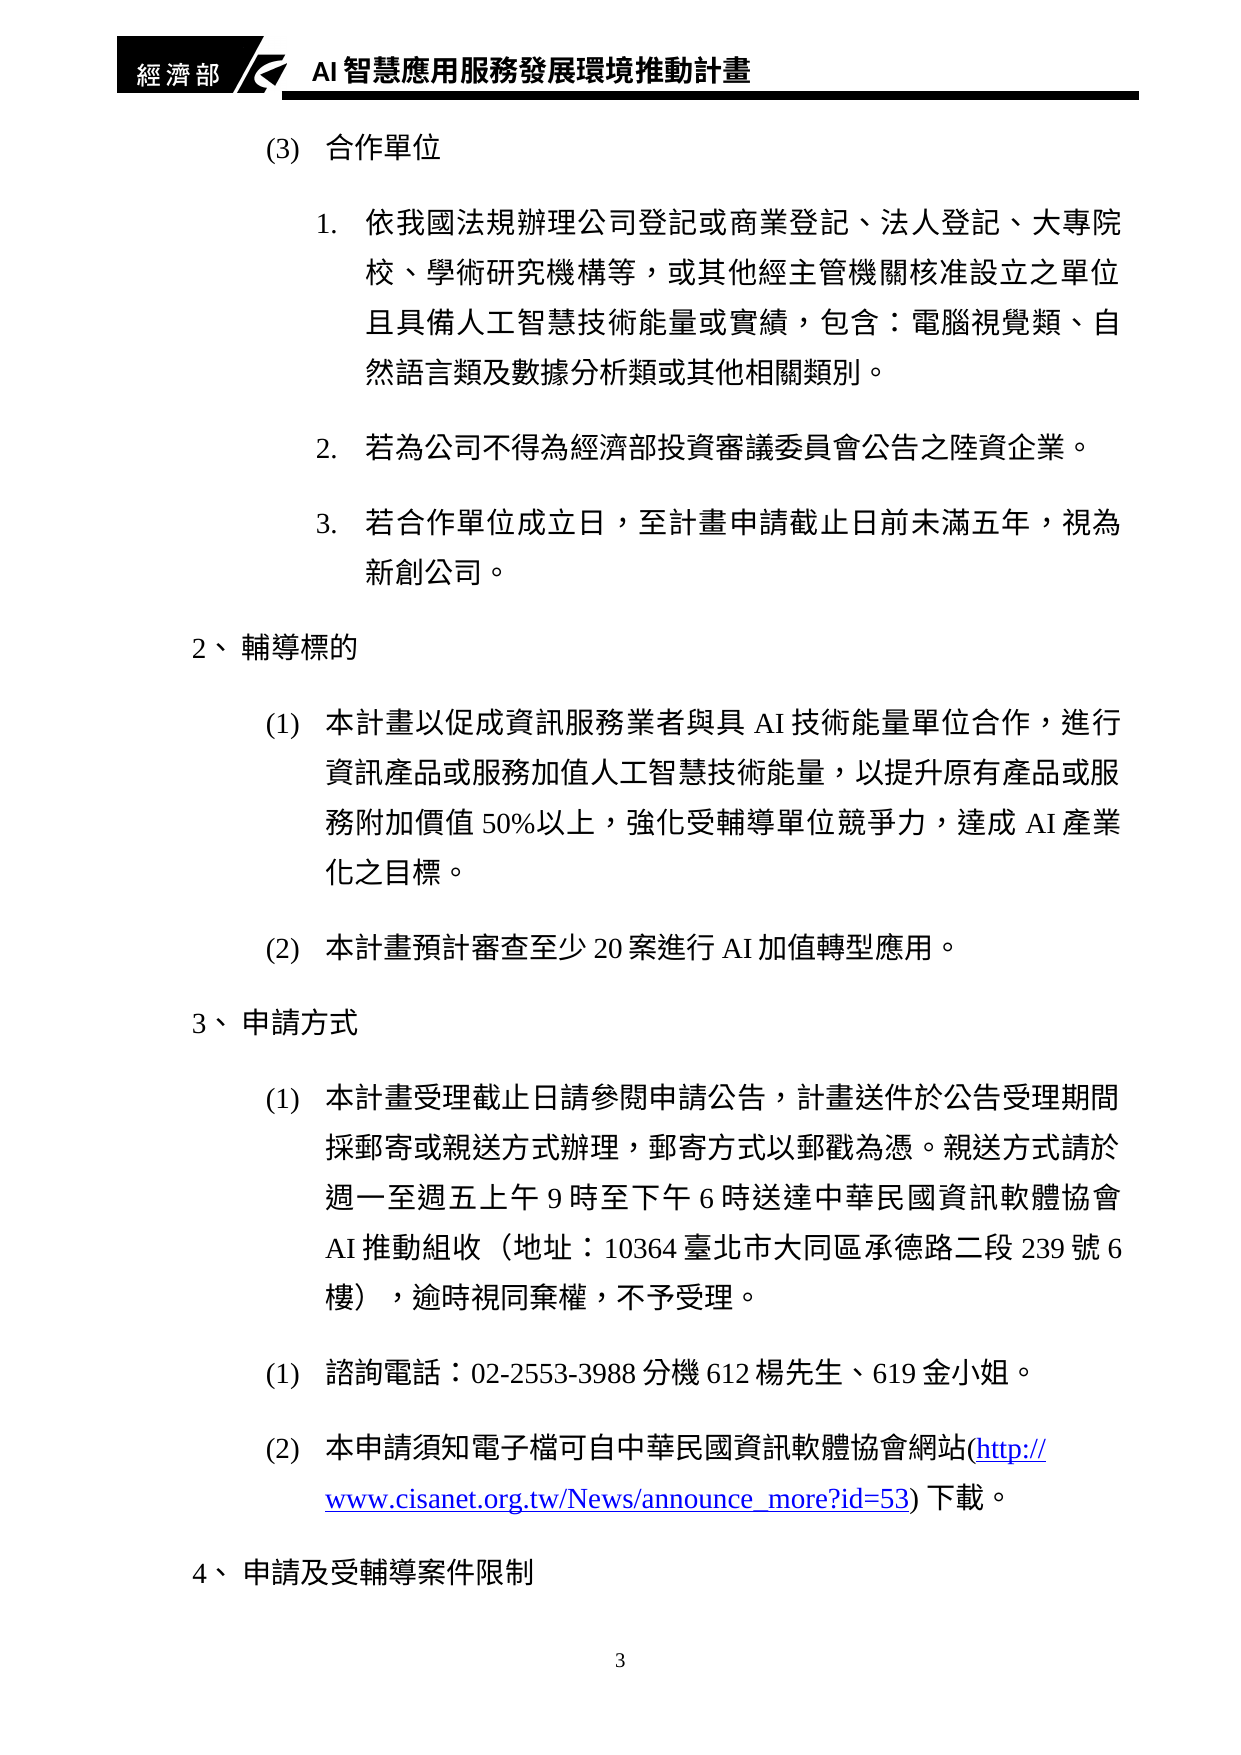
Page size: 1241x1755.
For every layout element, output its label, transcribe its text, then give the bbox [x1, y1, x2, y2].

list 合作單位 [266, 119, 1122, 169]
list 申請方式 [192, 994, 1122, 1044]
list 諮詢電話：02-2553-3988分機612楊先生、619金小姐。 [266, 1344, 1122, 1394]
list 輔導標的 [192, 619, 1122, 669]
list 若合作單位成立日，至計畫申請截止日前未滿五年，視為新創公司。 [316, 494, 1122, 594]
list 本計畫預計審查至少20案進行AI加值轉型應用。 [266, 919, 1122, 969]
list 本計畫以促成資訊服務業者與具AI技術能量單位合作，進行資訊產品或服務加值人工智慧技術能量，以提升原有產品或服務附加價值50%以上，強化受輔導單位競爭力，達成AI產業化之目標。 [266, 694, 1122, 894]
list 依我國法規辦理公司登記或商業登記、法人登記、大專院校、學術研究機構等，或其他經主管機關核准設立之單位，且具備人工智慧技術能量或實績，包含：電腦視覺類、自然語言類及數據分析類或其他相關類別。 [316, 194, 1122, 394]
list 本申請須知電子檔可自中華民國資訊軟體協會網站(http://www.cisanet.org.tw/News/announce_more?id=53) 下載。 [266, 1419, 1122, 1519]
list 申請及受輔導案件限制 [192, 1544, 1122, 1594]
list 本計畫受理截止日請參閱申請公告，計畫送件於公告受理期間採郵寄或親送方式辦理，郵寄方式以郵戳為憑。親送方式請於週一至週五上午9時至下午6時送達中華民國資訊軟體協會 AI推動組收（地址：10364臺北市大同區承德路二段239號6樓），逾時視同棄權，不予受理。 [266, 1069, 1122, 1319]
list 若為公司不得為經濟部投資審議委員會公告之陸資企業。 [316, 419, 1122, 469]
